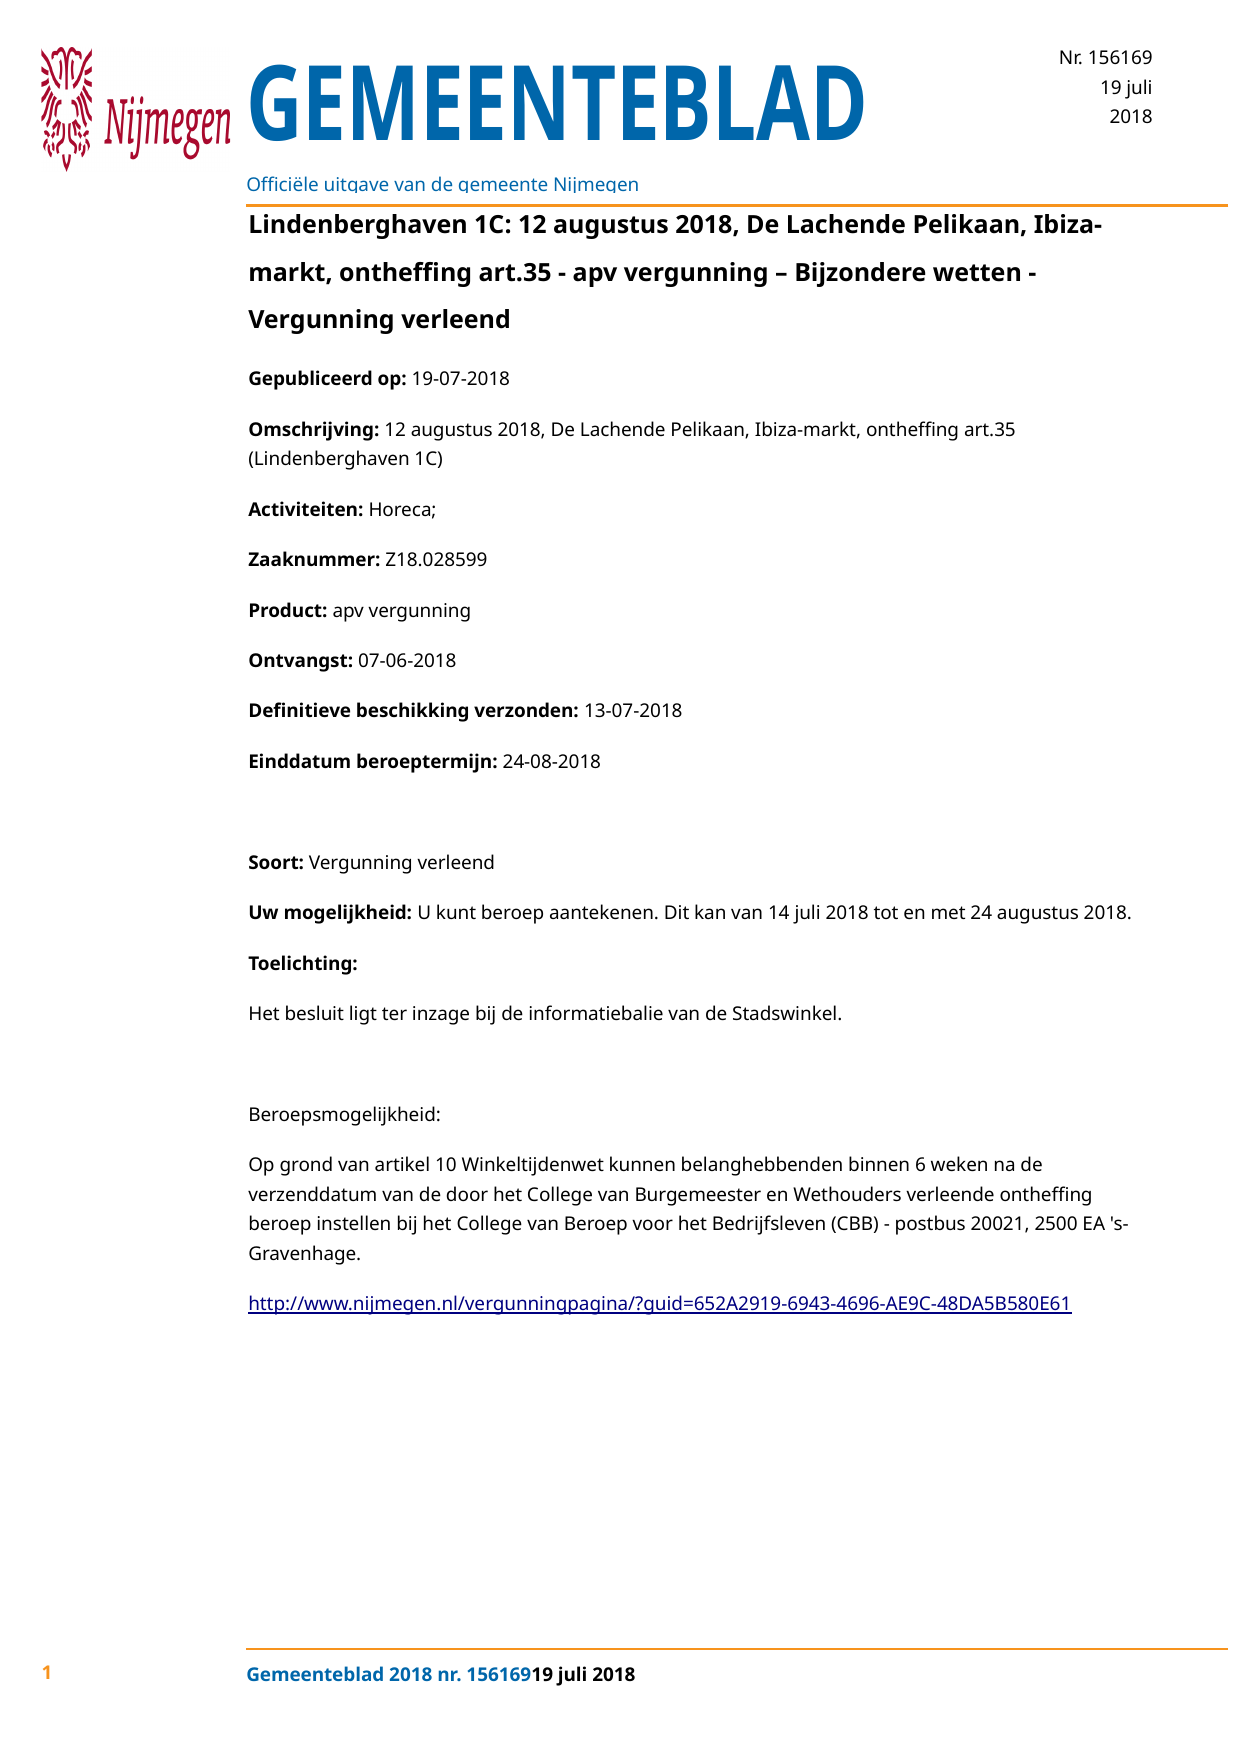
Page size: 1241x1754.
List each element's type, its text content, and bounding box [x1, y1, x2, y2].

picture [41, 47, 231, 172]
text Activiteiten: Horeca; [248, 496, 1152, 522]
text Uw mogelijkheid: U kunt beroep aantekenen. Dit kan van 14 juli 2018 tot en met 24 augustus 2018. [248, 899, 1152, 925]
text Het besluit ligt ter inzage bij de informatiebalie van de Stadswinkel. [248, 1000, 1152, 1026]
text Lindenberghaven 1C: 12 augustus 2018, De Lachende Pelikaan, Ibiza-markt, ontheffing art.35 - apv vergunning – Bijzondere wetten - Vergunning verleend [248, 207, 1152, 336]
text Zaaknummer: Z18.028599 [248, 546, 1152, 572]
text Omschrijving: 12 augustus 2018, De Lachende Pelikaan, Ibiza-markt, ontheffing art.35 (Lindenberghaven 1C) [248, 416, 1152, 471]
text Einddatum beroeptermijn: 24-08-2018 [248, 748, 1152, 774]
text Soort: Vergunning verleend [248, 849, 1152, 874]
text Definitieve beschikking verzonden: 13-07-2018 [248, 698, 1152, 723]
text Ontvangst: 07-06-2018 [248, 647, 1152, 673]
text Toelichting: [248, 950, 1152, 975]
text Op grond van artikel 10 Winkeltijdenwet kunnen belanghebbenden binnen 6 weken na de verzenddatum van de door het College van Burgemeester en Wethouders verleende ontheffing beroep instellen bij het College van Beroep voor het Bedrijfsleven (CBB) - postbus 20021, 2500 EA 's-Gravenhage. [248, 1151, 1152, 1266]
text http://www.nijmegen.nl/vergunningpagina/?guid=652A2919-6943-4696-AE9C-48DA5B580E61 [248, 1291, 1152, 1316]
text Product: apv vergunning [248, 597, 1152, 622]
text Gepubliceerd op: 19-07-2018 [248, 366, 1152, 391]
text Beroepsmogelijkheid: [248, 1101, 1152, 1127]
